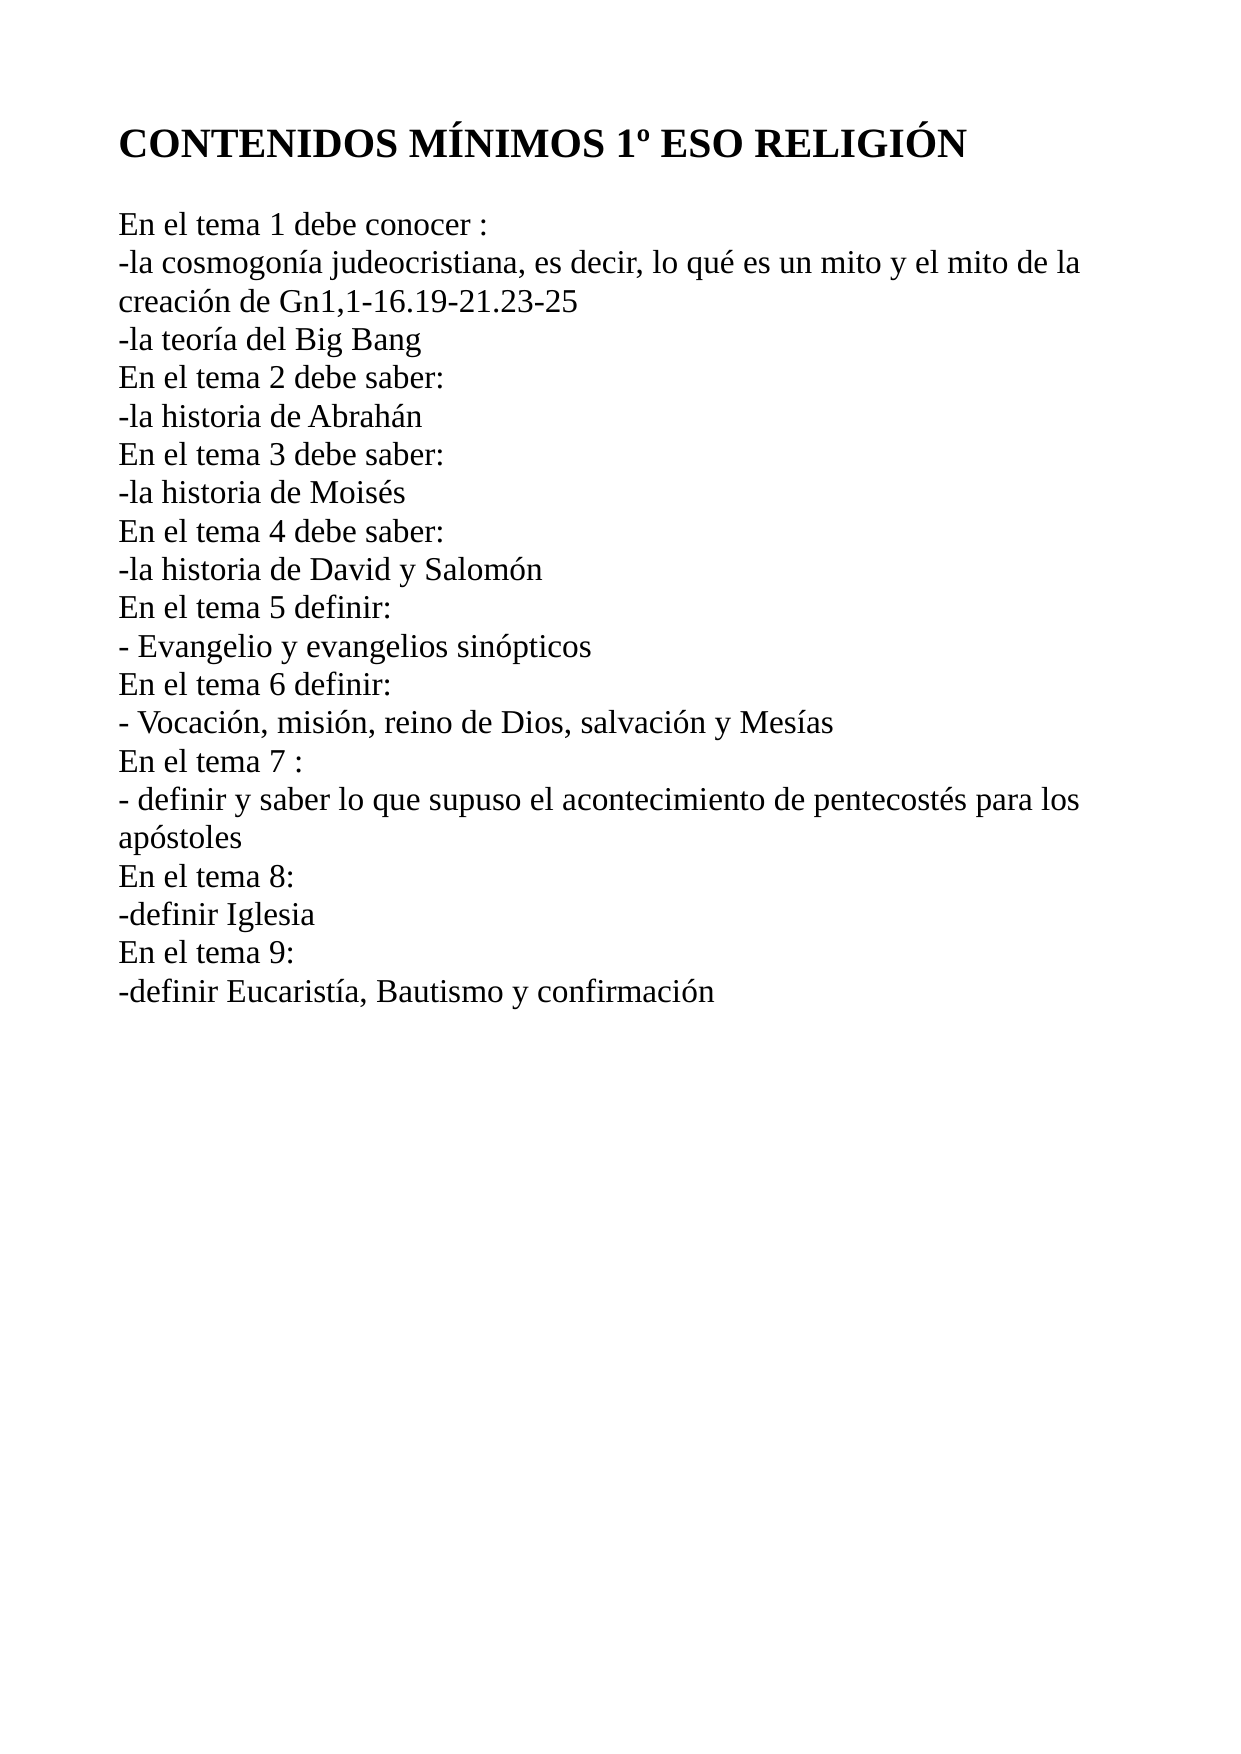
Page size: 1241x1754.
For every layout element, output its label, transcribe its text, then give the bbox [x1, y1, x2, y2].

text En el tema 8: [118, 856, 1122, 894]
text En el tema 9: [118, 933, 1122, 971]
text -la historia de Moisés [118, 473, 1122, 511]
text En el tema 3 debe saber: [118, 434, 1122, 473]
text -la historia de Abrahán [118, 396, 1122, 434]
text -la historia de David y Salomón [118, 549, 1122, 588]
text En el tema 1 debe conocer : [118, 204, 1122, 243]
text - Evangelio y evangelios sinópticos [118, 626, 1122, 664]
text En el tema 4 debe saber: [118, 511, 1122, 549]
text -la cosmogonía judeocristiana, es decir, lo qué es un mito y el mito de la creación de Gn1,1-16.19-21.23-25 [118, 243, 1122, 319]
text En el tema 2 debe saber: [118, 358, 1122, 396]
text - definir y saber lo que supuso el acontecimiento de pentecostés para los apóstoles [118, 779, 1122, 856]
text - Vocación, misión, reino de Dios, salvación y Mesías [118, 703, 1122, 741]
text En el tema 7 : [118, 741, 1122, 779]
text -definir Iglesia [118, 894, 1122, 933]
text -la teoría del Big Bang [118, 319, 1122, 358]
text -definir Eucaristía, Bautismo y confirmación [118, 971, 1122, 1009]
text En el tema 6 definir: [118, 664, 1122, 703]
text CONTENIDOS MÍNIMOS 1º ESO RELIGIÓN [118, 118, 1122, 166]
text En el tema 5 definir: [118, 588, 1122, 626]
